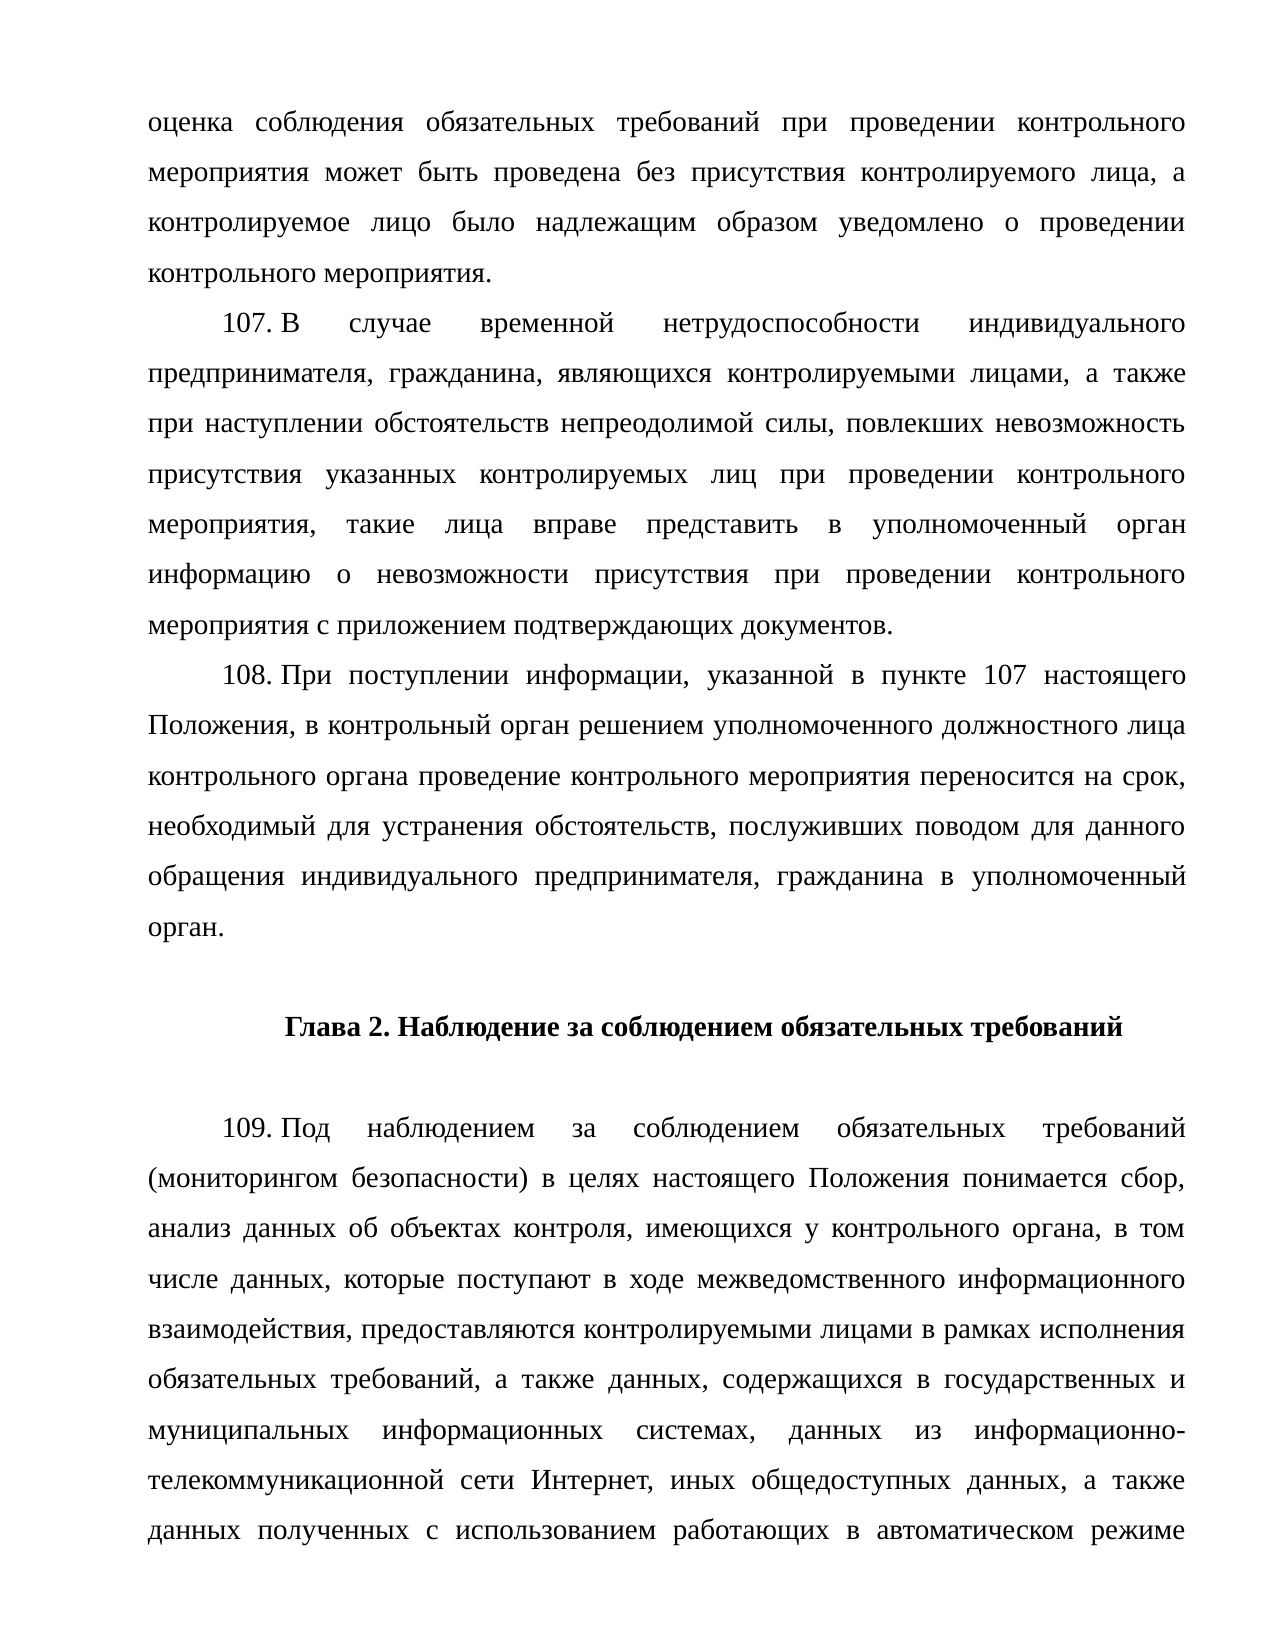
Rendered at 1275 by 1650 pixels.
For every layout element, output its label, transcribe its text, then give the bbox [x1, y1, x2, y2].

list В случае временной нетрудоспособности индивидуального предпринимателя, гражданина, являющихся контролируемыми лицами, а также при наступлении обстоятельств непреодолимой силы, повлекших невозможность присутствия указанных контролируемых лиц при проведении контрольного мероприятия, такие лица вправе представить в уполномоченный орган информацию о невозможности присутствия при проведении контрольного мероприятия с приложением подтверждающих документов. [148, 305, 1186, 640]
list При поступлении информации, указанной в пункте 107 настоящего Положения, в контрольный орган решением уполномоченного должностного лица контрольного органа проведение контрольного мероприятия переносится на срок, необходимый для устранения обстоятельств, послуживших поводом для данного обращения индивидуального предпринимателя, гражданина в уполномоченный орган. [148, 657, 1186, 942]
list Под наблюдением за соблюдением обязательных требований (мониторингом безопасности) в целях настоящего Положения понимается сбор, анализ данных об объектах контроля, имеющихся у контрольного органа, в том числе данных, которые поступают в ходе межведомственного информационного взаимодействия, предоставляются контролируемыми лицами в рамках исполнения обязательных требований, а также данных, содержащихся в государственных и муниципальных информационных системах, данных из информационно-телекоммуникационной сети Интернет, иных общедоступных данных, а также данных полученных с использованием работающих в автоматическом режиме [148, 1110, 1186, 1546]
text Глава 2. Наблюдение за соблюдением обязательных требований [148, 1009, 1186, 1043]
list оценка соблюдения обязательных требований при проведении контрольного мероприятия может быть проведена без присутствия контролируемого лица, а контролируемое лицо было надлежащим образом уведомлено о проведении контрольного мероприятия. [148, 104, 1186, 288]
